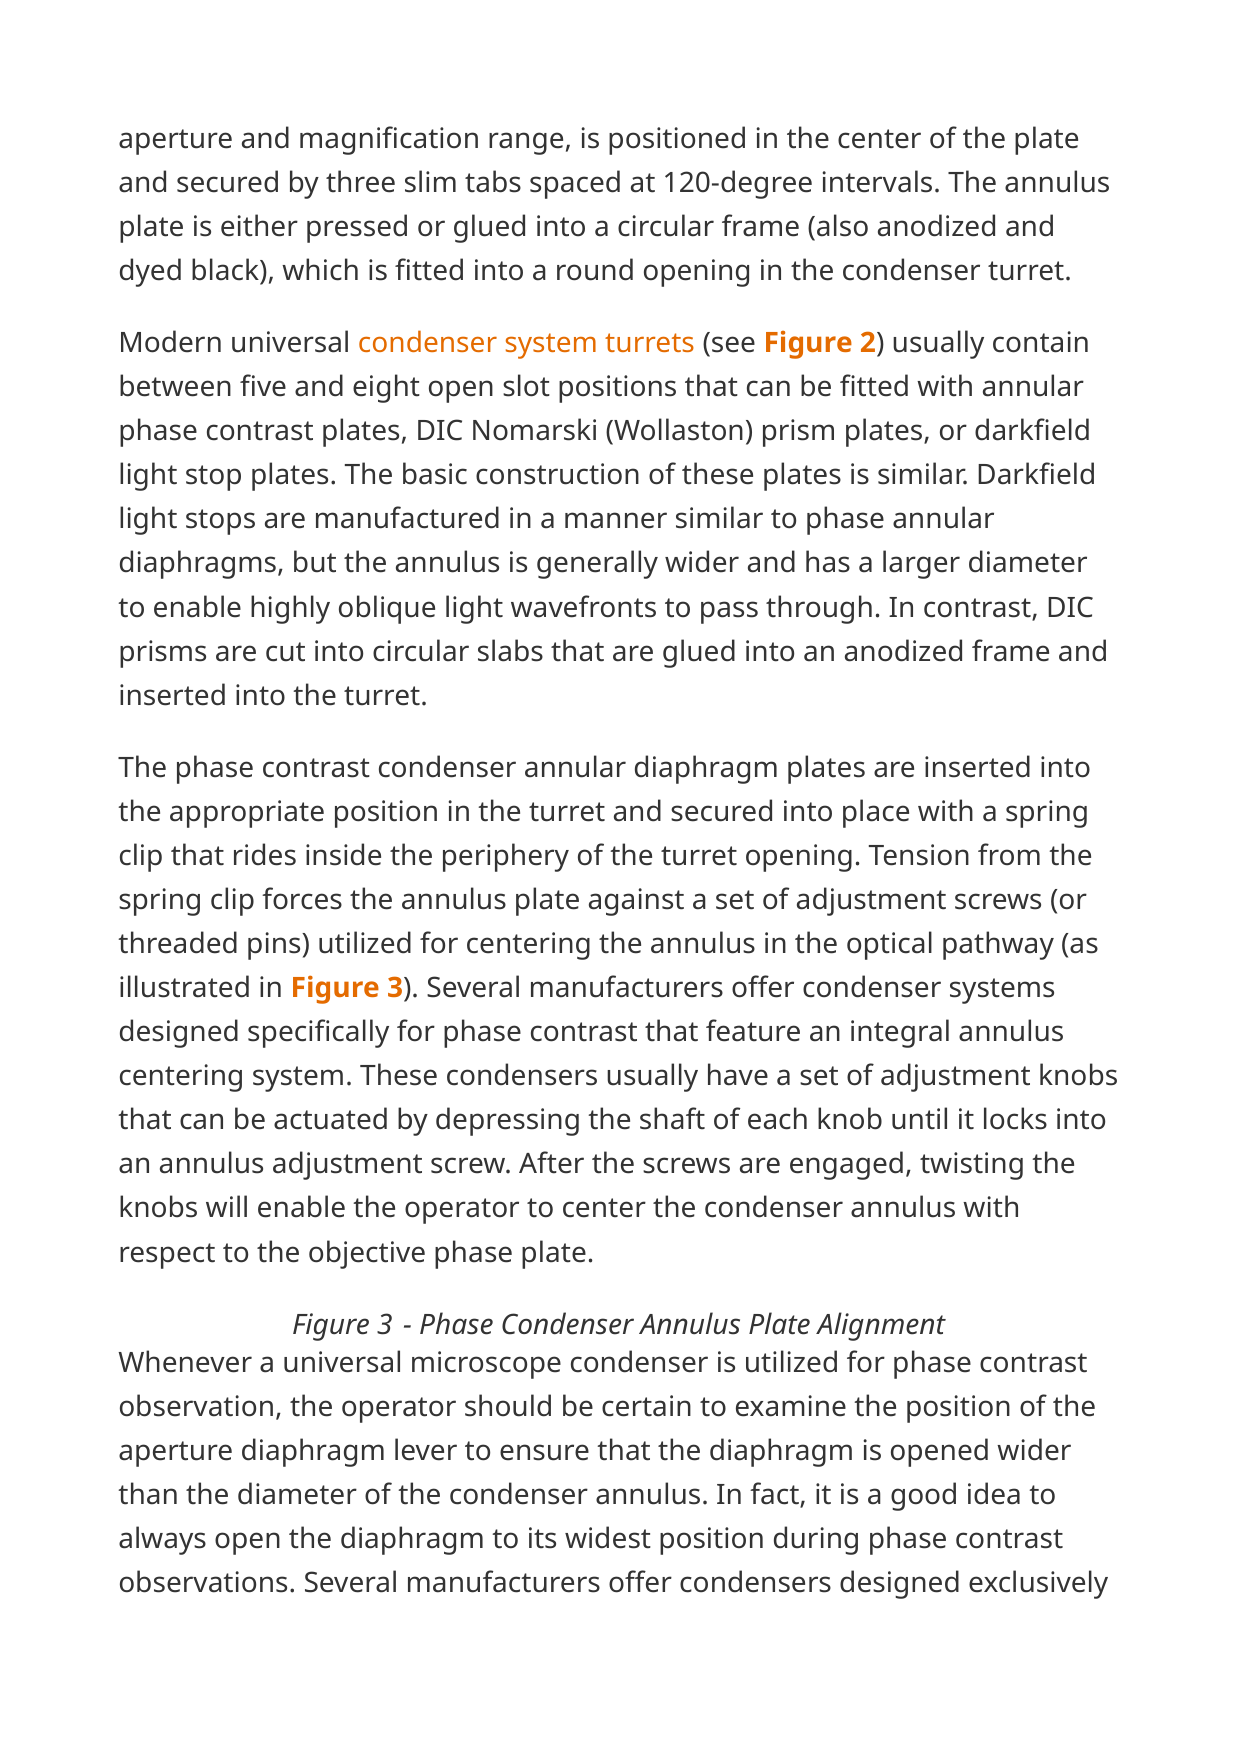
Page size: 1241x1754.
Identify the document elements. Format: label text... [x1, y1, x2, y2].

text Whenever a universal microscope condenser is utilized for phase contrast observation, the operator should be certain to examine the position of the aperture diaphragm lever to ensure that the diaphragm is opened wider than the diameter of the condenser annulus. In fact, it is a good idea to always open the diaphragm to its widest position during phase contrast observations. Several manufacturers offer condensers designed exclusively [118, 1342, 1122, 1601]
text The phase contrast condenser annular diaphragm plates are inserted into the appropriate position in the turret and secured into place with a spring clip that rides inside the periphery of the turret opening. Tension from the spring clip forces the annulus plate against a set of adjustment screws (or threaded pins) utilized for centering the annulus in the optical pathway (as illustrated in Figure 3). Several manufacturers offer condenser systems designed specifically for phase contrast that feature an integral annulus centering system. These condensers usually have a set of adjustment knobs that can be actuated by depressing the shaft of each knob until it locks into an annulus adjustment screw. After the screws are engaged, twisting the knobs will enable the operator to center the condenser annulus with respect to the objective phase plate. [118, 747, 1122, 1270]
subtitle Figure 3 - Phase Condenser Annulus Plate Alignment [118, 1304, 1122, 1342]
text aperture and magnification range, is positioned in the center of the plate and secured by three slim tabs spaced at 120-degree intervals. The annulus plate is either pressed or glued into a circular frame (also anodized and dyed black), which is fitted into a round opening in the condenser turret. [118, 118, 1122, 289]
text Modern universal condenser system turrets (see Figure 2) usually contain between five and eight open slot positions that can be fitted with annular phase contrast plates, DIC Nomarski (Wollaston) prism plates, or darkfield light stop plates. The basic construction of these plates is similar. Darkfield light stops are manufactured in a manner similar to phase annular diaphragms, but the annulus is generally wider and has a larger diameter to enable highly oblique light wavefronts to pass through. In contrast, DIC prisms are cut into circular slabs that are glued into an anodized frame and inserted into the turret. [118, 322, 1122, 713]
